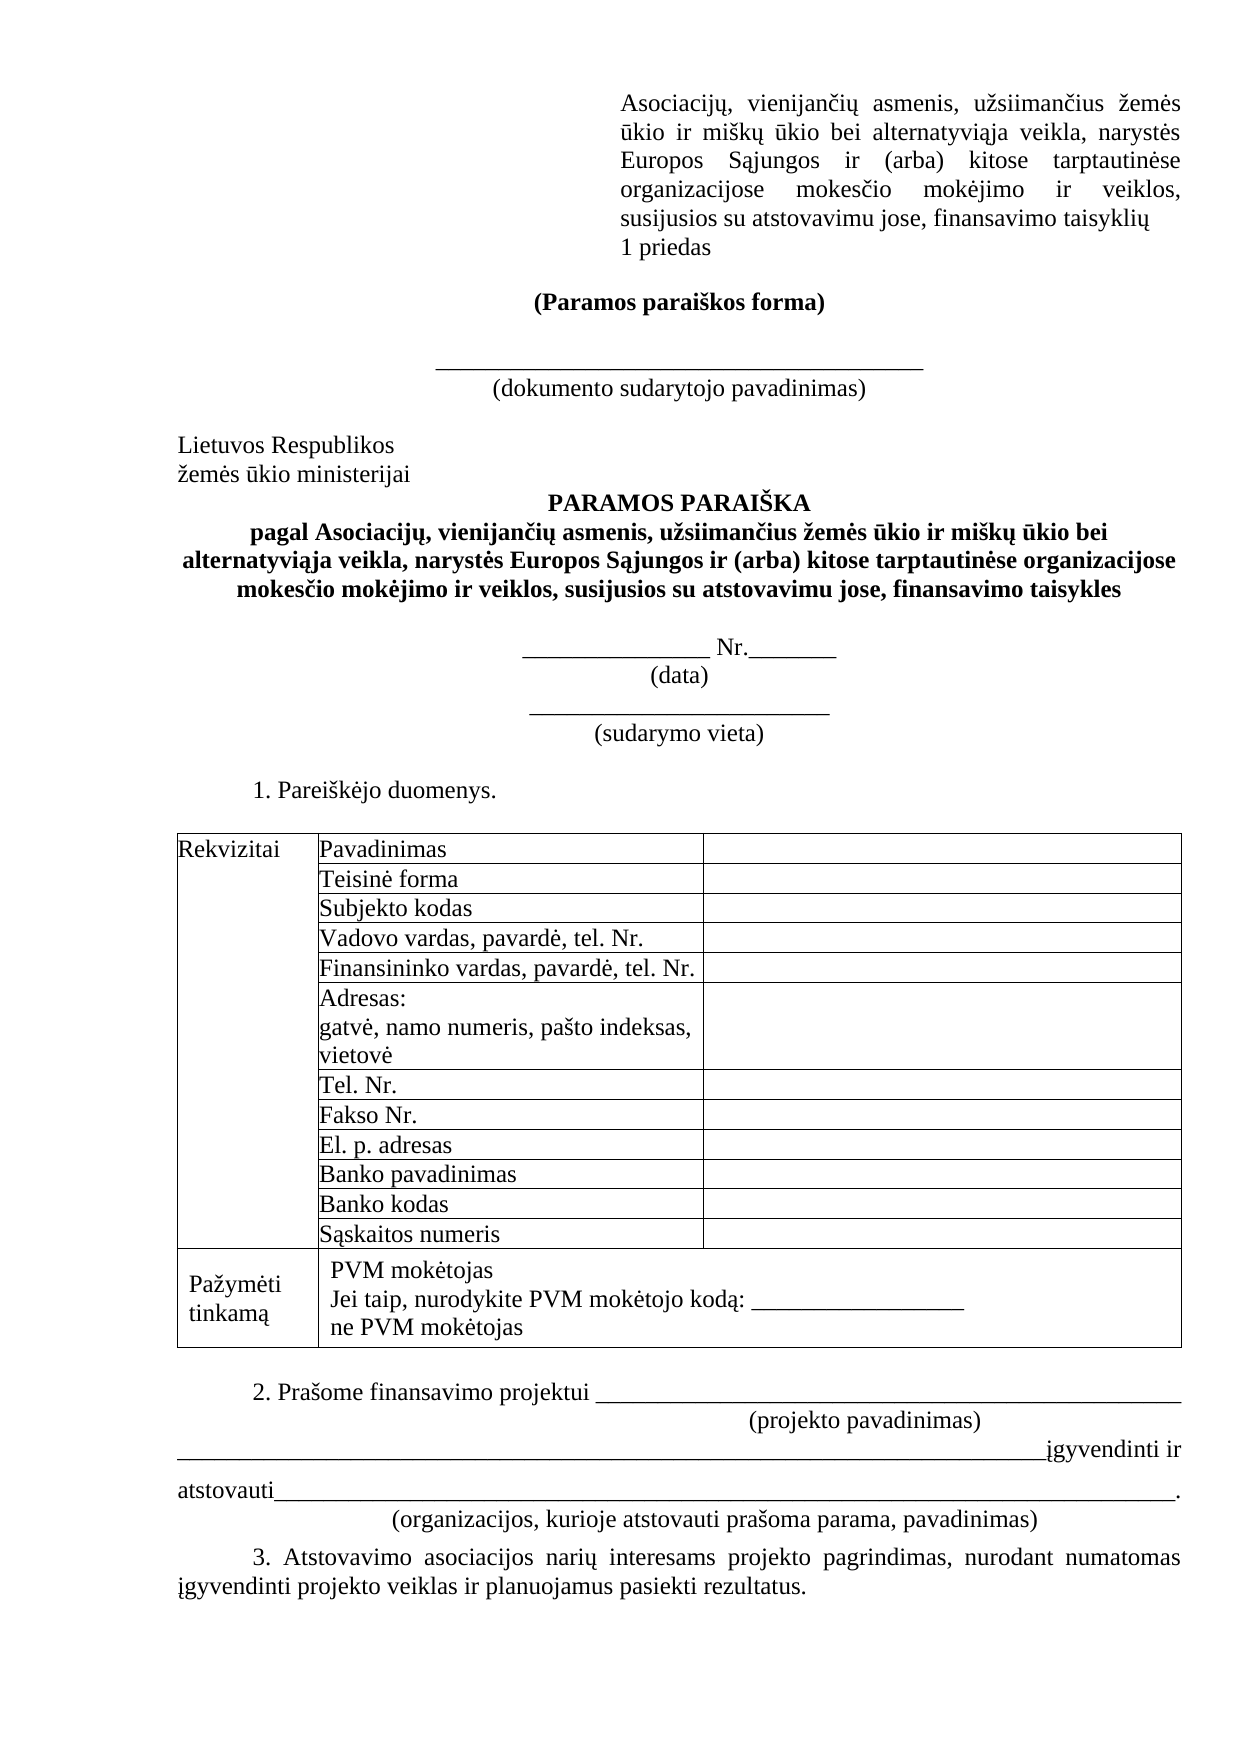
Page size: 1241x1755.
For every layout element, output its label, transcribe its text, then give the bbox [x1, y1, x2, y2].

table_cell Sąskaitos numeris [319, 1219, 703, 1248]
table_cell [704, 953, 1181, 982]
table_cell [704, 894, 1181, 922]
table_cell Finansininko vardas, pavardė, tel. Nr. [319, 953, 703, 982]
table_header Pavadinimas [319, 834, 703, 863]
text įgyvendinti ir [177, 1434, 1181, 1463]
table_cell El. p. adresas [319, 1130, 703, 1158]
table_cell Banko pavadinimas [319, 1160, 703, 1188]
table_cell Subjekto kodas [319, 894, 703, 922]
table_cell Teisinė forma [319, 864, 703, 892]
table_cell [704, 1189, 1181, 1218]
table_cell [704, 983, 1181, 1069]
text (Paramos paraiškos forma) [177, 287, 1181, 315]
text Asociacijų, vienijančių asmenis, užsiimančius žemės ūkio ir miškų ūkio bei alternatyviąja veikla, narystės Europos Sąjungos ir (arba) kitose tarptautinėse organizacijose mokesčio mokėjimo ir veiklos, susijusios su atstovavimu jose, finansavimo taisyklių [620, 88, 1181, 232]
text 3. Atstovavimo asociacijos narių interesams projekto pagrindimas, nurodant numatomas įgyvendinti projekto veiklas ir planuojamus pasiekti rezultatus. [177, 1542, 1181, 1600]
table_cell Fakso Nr. [319, 1100, 703, 1129]
table_cell Vadovo vardas, pavardė, tel. Nr. [319, 923, 703, 952]
table_cell Adresas: gatvė, namo numeris, pašto indeksas, vietovė [319, 983, 703, 1069]
text atstovauti . [177, 1475, 1181, 1504]
table_cell Banko kodas [319, 1189, 703, 1218]
table_cell PVM mokėtojas Jei taip, nurodykite PVM mokėtojo kodą: _________________ ne PVM mokėtojas [319, 1249, 1181, 1347]
table_cell [704, 1219, 1181, 1248]
text _______________________________________ [177, 344, 1181, 373]
text žemės ūkio ministerijai [177, 459, 1181, 488]
table_cell [704, 923, 1181, 952]
table_header Rekvizitai [178, 834, 318, 1248]
table_cell [704, 1070, 1181, 1099]
text (projekto pavadinimas) [177, 1406, 1181, 1434]
text (organizacijos, kurioje atstovauti prašoma parama, pavadinimas) [177, 1504, 1181, 1533]
text 1 priedas [620, 232, 1181, 260]
text _______________ Nr._______ [177, 632, 1181, 660]
text (sudarymo vieta) [177, 718, 1181, 747]
table_cell [704, 1100, 1181, 1129]
text 1. Pareiškėjo duomenys. [177, 775, 1181, 804]
text (dokumento sudarytojo pavadinimas) [177, 373, 1181, 402]
text PARAMOS PARAIŠKA [177, 488, 1181, 517]
table_cell [704, 1130, 1181, 1158]
text pagal Asociacijų, vienijančių asmenis, užsiimančius žemės ūkio ir miškų ūkio bei alternatyviąja veikla, narystės Europos Sąjungos ir (arba) kitose tarptautinėse organizacijose mokesčio mokėjimo ir veiklos, susijusios su atstovavimu jose, finansavimo taisykles [177, 517, 1181, 603]
table_cell [704, 864, 1181, 892]
text ________________________ [177, 689, 1181, 718]
table_cell Tel. Nr. [319, 1070, 703, 1099]
table_header [704, 834, 1181, 863]
text Lietuvos Respublikos [177, 430, 1181, 459]
text (data) [177, 660, 1181, 689]
table_cell Pažymėti tinkamą [178, 1249, 318, 1347]
text 2. Prašome finansavimo projektui [177, 1377, 1181, 1406]
table_cell [704, 1160, 1181, 1188]
